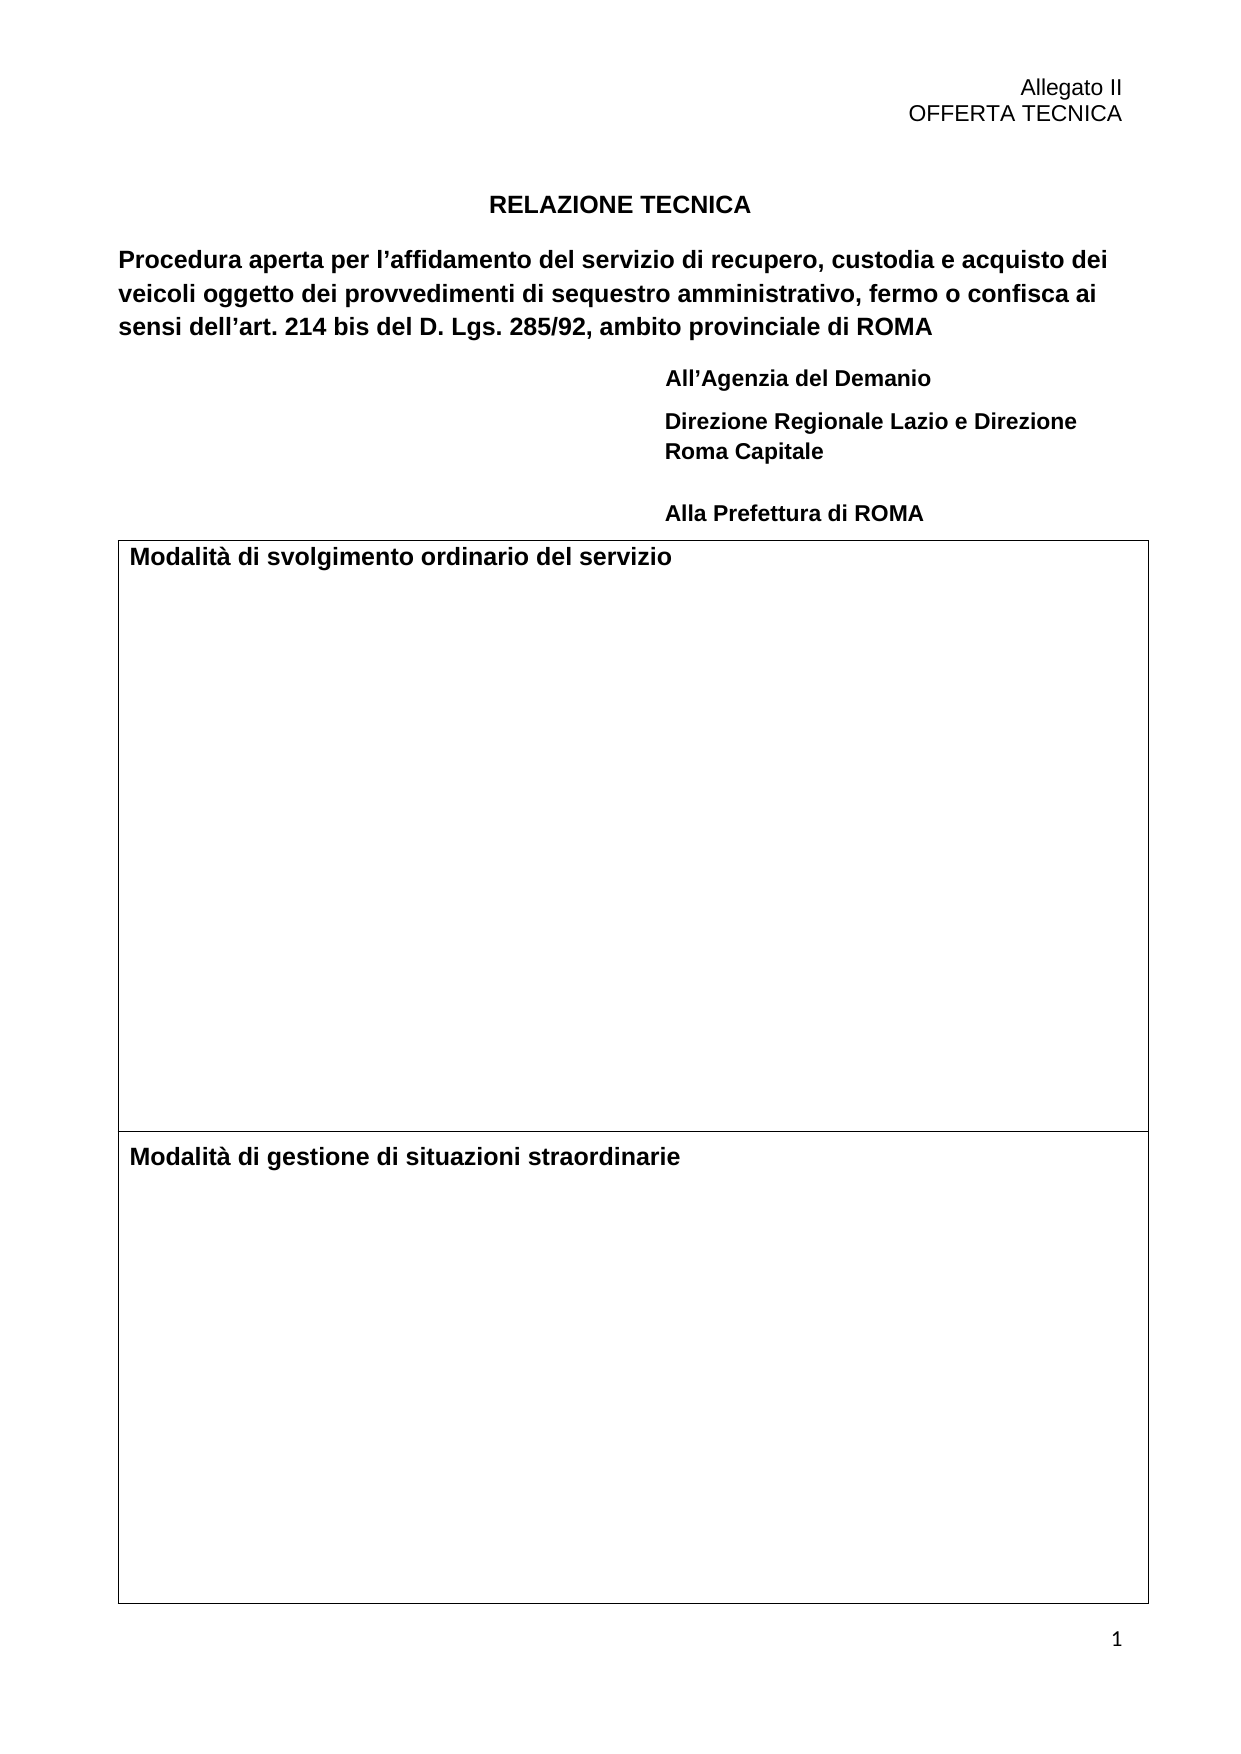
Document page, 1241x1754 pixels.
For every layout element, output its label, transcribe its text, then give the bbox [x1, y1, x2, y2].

table_cell Modalità di gestione di situazioni straordinarie [119, 1132, 1148, 1603]
text Procedura aperta per l’affidamento del servizio di recupero, custodia e acquisto dei veicoli oggetto dei provvedimenti di sequestro amministrativo, fermo o confisca ai sensi dell’art. 214 bis del D. Lgs. 285/92, ambito provinciale di ROMA [118, 246, 1122, 340]
text All’Agenzia del Demanio [664, 365, 1122, 392]
text Alla Prefettura di ROMA [664, 500, 1122, 526]
text RELAZIONE TECNICA [118, 189, 1122, 218]
text Direzione Regionale Lazio e Direzione Roma Capitale [664, 408, 1122, 465]
table_header Modalità di svolgimento ordinario del servizio [119, 541, 1148, 1131]
